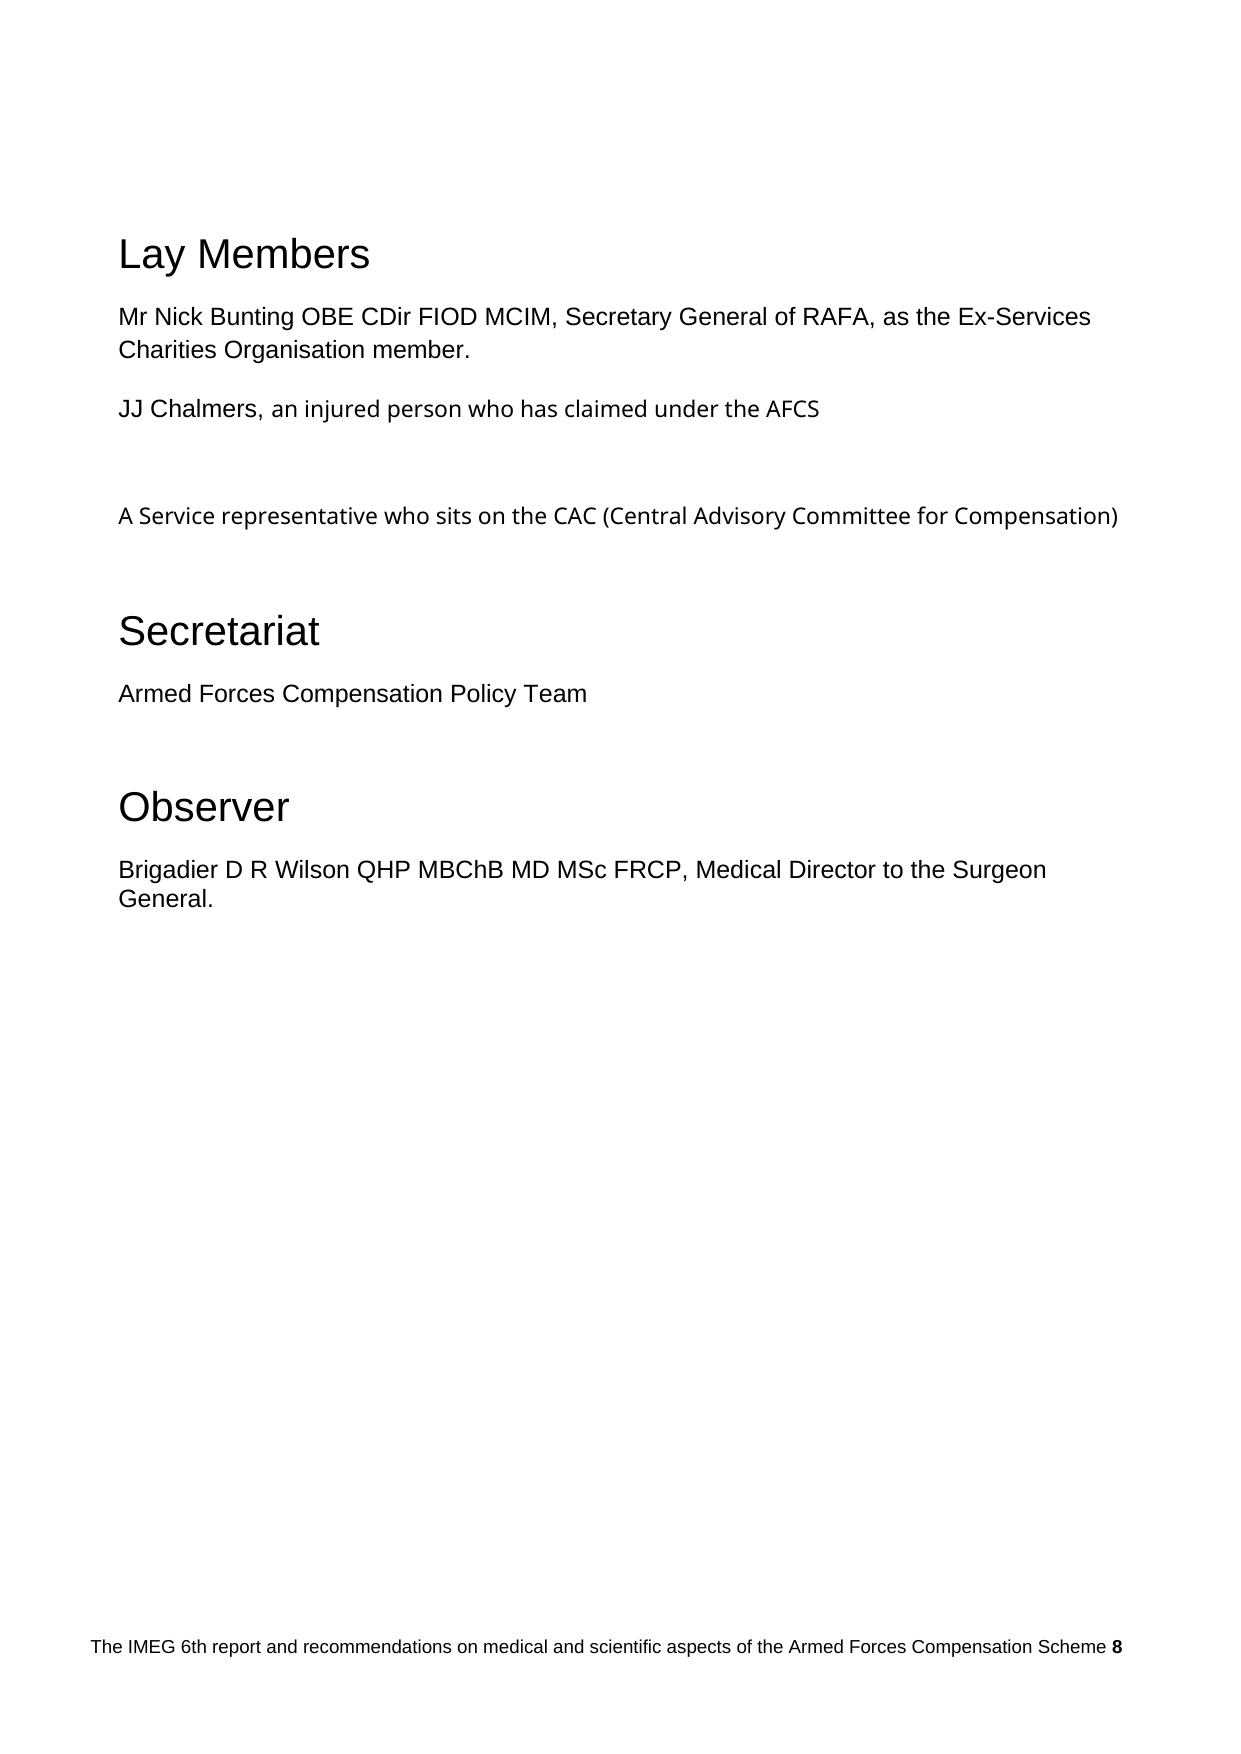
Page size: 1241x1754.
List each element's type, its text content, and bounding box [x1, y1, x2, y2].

text Armed Forces Compensation Policy Team [118, 679, 1122, 707]
text Brigadier D R Wilson QHP MBChB MD MSc FRCP, Medical Director to the Surgeon General. [118, 855, 1122, 913]
subtitle Secretariat [118, 606, 1122, 654]
text Mr Nick Bunting OBE CDir FIOD MCIM, Secretary General of RAFA, as the Ex-Services Charities Organisation member. [118, 302, 1122, 364]
subtitle Lay Members [118, 229, 1122, 277]
subtitle A Service representative who sits on the CAC (Central Advisory Committee for Compensation) [118, 499, 1122, 531]
text JJ Chalmers, an injured person who has claimed under the AFCS [118, 393, 1122, 424]
subtitle Observer [118, 782, 1122, 830]
